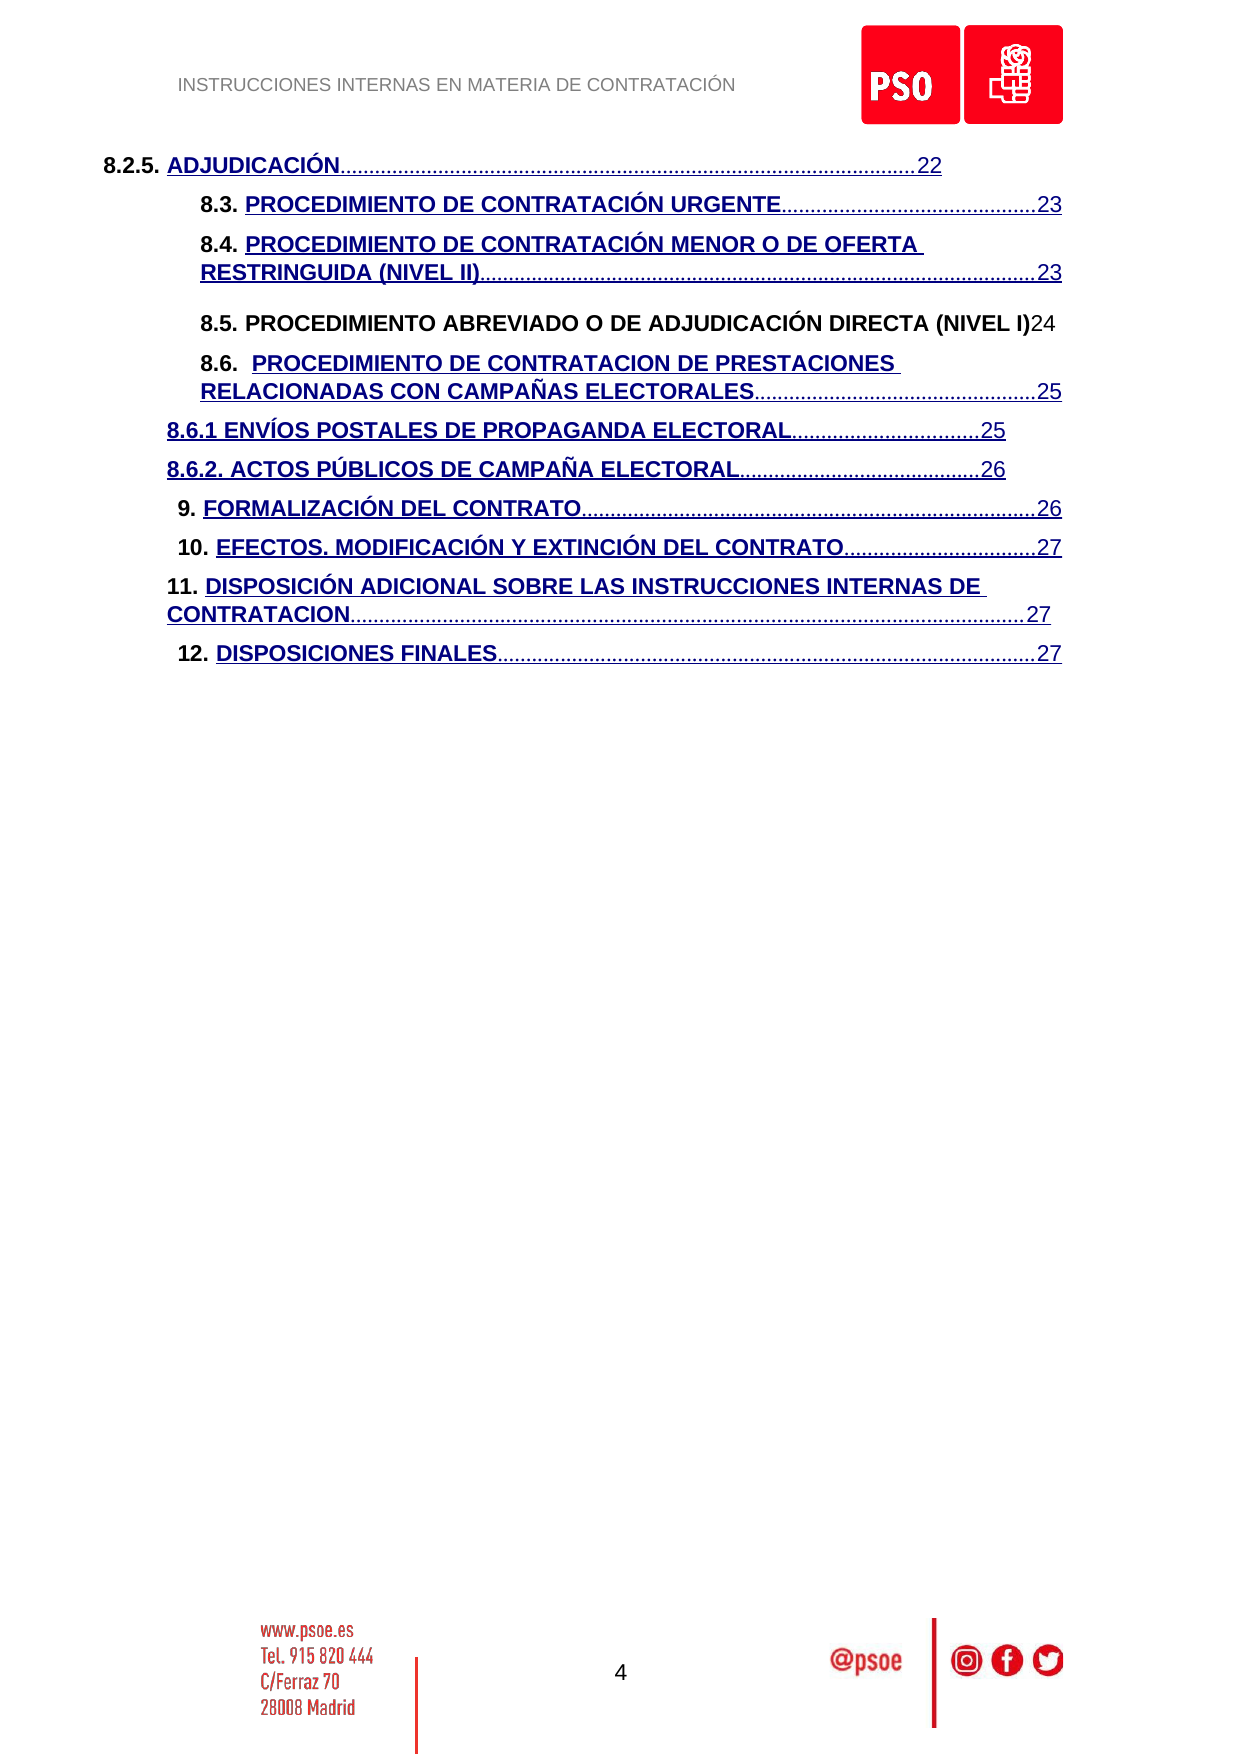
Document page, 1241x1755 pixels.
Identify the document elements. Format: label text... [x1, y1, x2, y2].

list EFECTOS. MODIFICACIÓN Y EXTINCIÓN DEL CONTRATO 27 [177, 533, 1076, 560]
list DISPOSICIONES FINALES 27 [177, 640, 1076, 666]
list PROCEDIMIENTO ABREVIADO O DE ADJUDICACIÓN DIRECTA (NIVEL I)24 [200, 310, 1076, 337]
list DISPOSICIÓN ADICIONAL SOBRE LAS INSTRUCCIONES INTERNAS DE CONTRATACION 27 [167, 573, 1063, 627]
text 8.6.2. ACTOS PÚBLICOS DE CAMPAÑA ELECTORAL 26 [167, 456, 1076, 482]
list ADJUDICACIÓN 22 [103, 152, 1076, 179]
text 8.6.1 ENVÍOS POSTALES DE PROPAGANDA ELECTORAL 25 [167, 417, 1076, 443]
list PROCEDIMIENTO DE CONTRATACIÓN URGENTE 23 [200, 191, 1076, 218]
list PROCEDIMIENTO DE CONTRATACIÓN MENOR O DE OFERTA RESTRINGUIDA (NIVEL II) 23 [200, 231, 1063, 285]
list PROCEDIMIENTO DE CONTRATACION DE PRESTACIONES RELACIONADAS CON CAMPAÑAS ELECTORALES 25 [200, 350, 1063, 401]
list FORMALIZACIÓN DEL CONTRATO 26 [177, 494, 1076, 521]
